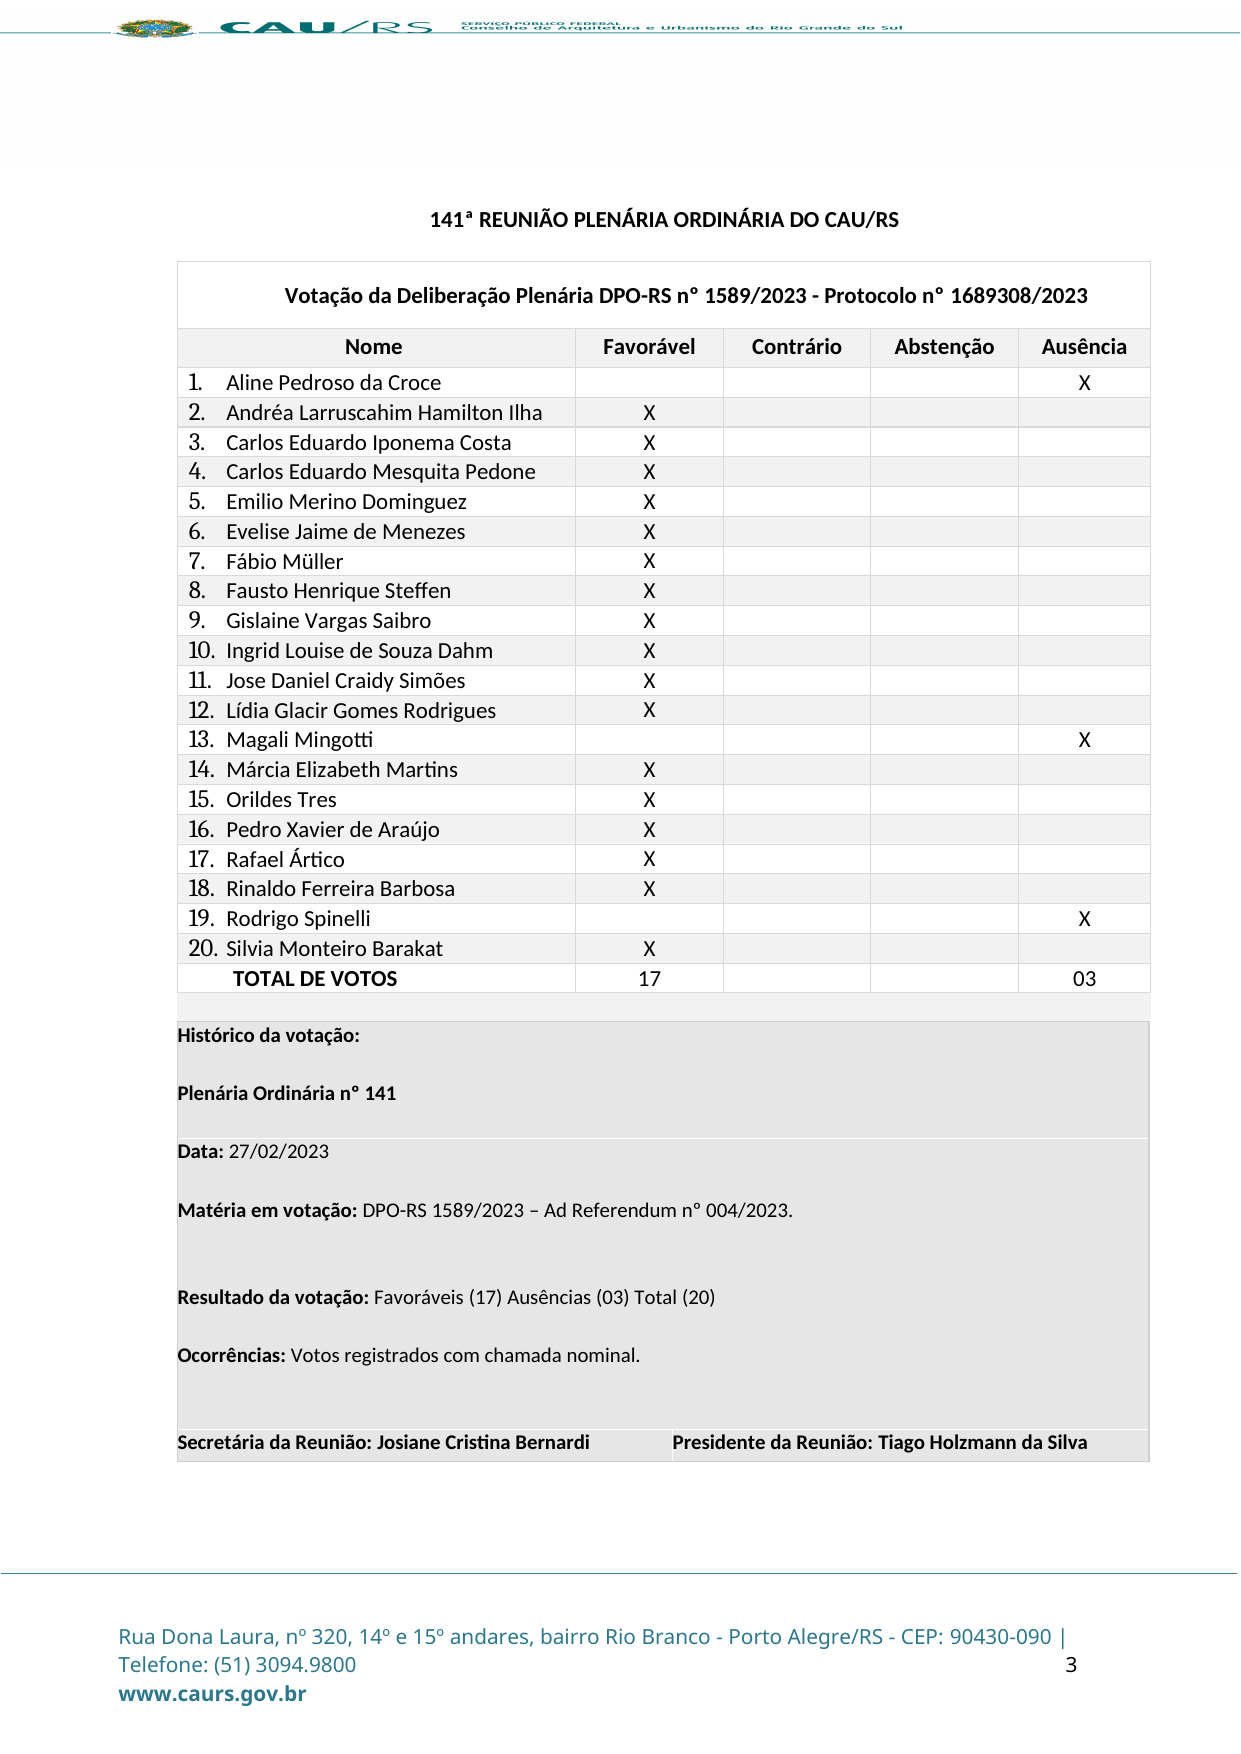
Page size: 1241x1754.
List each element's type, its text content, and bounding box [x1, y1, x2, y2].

table_cell Ingrid Louise de Souza Dahm [178, 636, 575, 665]
table_cell Nome [178, 329, 575, 367]
table_cell X [576, 815, 723, 843]
table_cell Aline Pedroso da Croce [178, 368, 575, 397]
table_cell Márcia Elizabeth Martins [178, 755, 575, 784]
table_cell Carlos Eduardo Mesquita Pedone [178, 457, 575, 486]
table_cell X [576, 874, 723, 903]
table_cell [1019, 636, 1150, 665]
table_cell [724, 547, 870, 575]
table_cell [724, 874, 870, 903]
table_cell Data: 27/02/2023 Matéria em votação: DPO-RS 1589/2023 – Ad Referendum nº 004/2023. [178, 1139, 1148, 1284]
table_cell X [576, 845, 723, 873]
table_cell [724, 755, 870, 784]
table_cell [871, 845, 1018, 873]
table_cell X [576, 428, 723, 456]
table_cell [871, 696, 1018, 724]
table_cell [871, 368, 1018, 397]
table_cell X [576, 576, 723, 605]
table_cell [1019, 576, 1150, 605]
table_cell Ocorrências: Votos registrados com chamada nominal. [178, 1342, 1148, 1429]
table_cell Rafael Ártico [178, 845, 575, 873]
table_cell Fausto Henrique Steffen [178, 576, 575, 605]
table_cell [871, 636, 1018, 665]
table_cell X [1019, 904, 1150, 933]
table_cell [724, 457, 870, 486]
table_cell [724, 696, 870, 724]
table_cell Gislaine Vargas Saibro [178, 606, 575, 635]
table_cell [1019, 934, 1150, 963]
table_cell Evelise Jaime de Menezes [178, 517, 575, 546]
table_cell Secretária da Reunião: Josiane Cristina Bernardi [178, 1430, 672, 1461]
table_cell [1019, 874, 1150, 903]
table_cell Favorável [576, 329, 723, 367]
table_cell [871, 993, 1018, 1021]
table_cell Resultado da votação: Favoráveis (17) Ausências (03) Total (20) [178, 1284, 1148, 1342]
table_cell Jose Daniel Craidy Simões [178, 666, 575, 694]
table_cell [724, 636, 870, 665]
table_cell [576, 725, 723, 754]
table_cell Andréa Larruscahim Hamilton Ilha [178, 398, 575, 426]
table_cell [871, 725, 1018, 754]
table_cell [1019, 606, 1150, 635]
table_cell [871, 964, 1018, 992]
table_cell [724, 666, 870, 694]
table_cell [724, 517, 870, 546]
table_cell [576, 904, 723, 933]
table_cell [871, 398, 1018, 426]
table_cell X [576, 636, 723, 665]
table_cell [724, 725, 870, 754]
table_cell [871, 904, 1018, 933]
table_cell [724, 398, 870, 426]
text 141ª REUNIÃO PLENÁRIA ORDINÁRIA DO CAU/RS [177, 205, 1152, 233]
table_cell [724, 845, 870, 873]
table_cell Lídia Glacir Gomes Rodrigues [178, 696, 575, 724]
table_cell [1018, 993, 1151, 1021]
table_header Votação da Deliberação Plenária DPO-RS nº 1589/2023 - Protocolo nº 1689308/2023 [178, 262, 1150, 328]
table_cell X [576, 547, 723, 575]
table_cell X [576, 398, 723, 426]
table_cell X [576, 755, 723, 784]
table_cell [1019, 845, 1150, 873]
table_cell [724, 904, 870, 933]
table_cell [1019, 696, 1150, 724]
table_cell Silvia Monteiro Barakat [178, 934, 575, 963]
table_cell [1019, 487, 1150, 516]
table_cell Contrário [724, 329, 870, 367]
table_cell X [576, 696, 723, 724]
table_cell [1019, 428, 1150, 456]
table_cell [724, 368, 870, 397]
table_cell Emilio Merino Dominguez [178, 487, 575, 516]
table_header Histórico da votação: [178, 1022, 1148, 1080]
table_cell Magali Mingotti [178, 725, 575, 754]
table_cell Rinaldo Ferreira Barbosa [178, 874, 575, 903]
table_cell [1019, 547, 1150, 575]
table_cell [1019, 457, 1150, 486]
table_cell [723, 993, 871, 1021]
table_cell X [1019, 725, 1150, 754]
table_cell Ausência [1019, 329, 1150, 367]
table_cell Plenária Ordinária nº 141 [178, 1080, 1148, 1138]
table_cell [724, 576, 870, 605]
table_cell [724, 934, 870, 963]
table_cell [1019, 785, 1150, 814]
table_cell [1019, 517, 1150, 546]
table_cell [871, 934, 1018, 963]
table_cell [871, 428, 1018, 456]
table_cell [1019, 666, 1150, 694]
table_cell [871, 547, 1018, 575]
table_cell [871, 487, 1018, 516]
table_cell [871, 576, 1018, 605]
table_cell X [576, 934, 723, 963]
table_cell [724, 964, 870, 992]
table_cell Abstenção [871, 329, 1018, 367]
table_cell [1019, 815, 1150, 843]
table_cell [871, 815, 1018, 843]
table_cell X [576, 785, 723, 814]
table_cell [724, 606, 870, 635]
table_cell [871, 666, 1018, 694]
table_cell X [576, 457, 723, 486]
table_cell X [1019, 368, 1150, 397]
table_cell [1019, 398, 1150, 426]
table_cell 03 [1019, 964, 1150, 992]
table_cell [576, 368, 723, 397]
table_cell Pedro Xavier de Araújo [178, 815, 575, 843]
table_cell X [576, 666, 723, 694]
table_cell [871, 606, 1018, 635]
table_cell Rodrigo Spinelli [178, 904, 575, 933]
table_cell [871, 517, 1018, 546]
table_cell [724, 428, 870, 456]
table_cell Fábio Müller [178, 547, 575, 575]
table_cell Carlos Eduardo Iponema Costa [178, 428, 575, 456]
table_cell [871, 874, 1018, 903]
table_cell Orildes Tres [178, 785, 575, 814]
table_cell [724, 815, 870, 843]
table_cell Presidente da Reunião: Tiago Holzmann da Silva [673, 1430, 1148, 1461]
table_cell X [576, 606, 723, 635]
table_cell [871, 755, 1018, 784]
table_cell X [576, 517, 723, 546]
table_cell [871, 457, 1018, 486]
table_cell [871, 785, 1018, 814]
table_cell [1019, 755, 1150, 784]
table_cell TOTAL DE VOTOS [178, 964, 575, 992]
table_cell [724, 487, 870, 516]
table_cell [177, 993, 723, 1021]
table_cell X [576, 487, 723, 516]
table_cell [724, 785, 870, 814]
table_cell 17 [576, 964, 723, 992]
